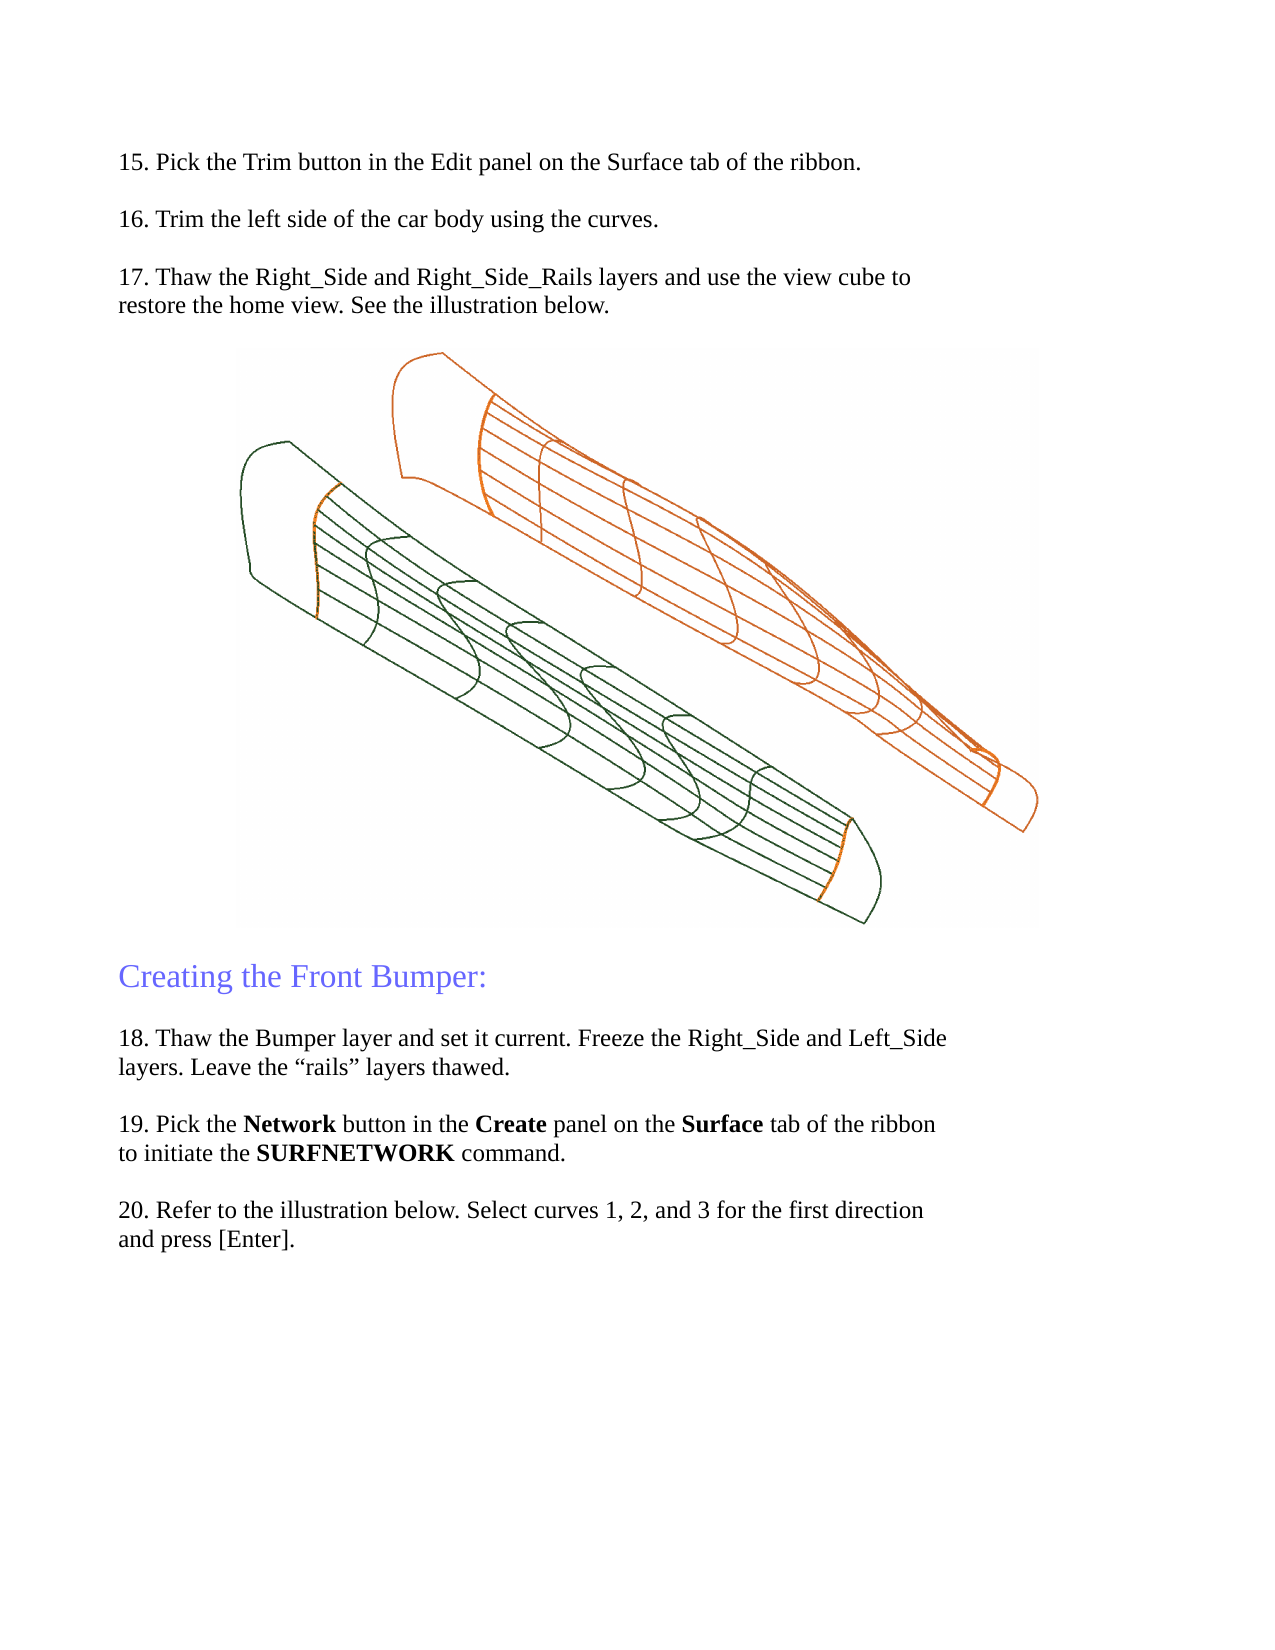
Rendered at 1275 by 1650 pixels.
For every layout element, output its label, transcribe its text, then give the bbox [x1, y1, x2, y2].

text 16. Trim the left side of the car body using the curves. [118, 204, 1157, 233]
text to initiate the SURFNETWORK command. [118, 1138, 1157, 1167]
text layers. Leave the “rails” layers thawed. [118, 1052, 1157, 1081]
text restore the home view. See the illustration below. [118, 291, 1157, 319]
text 20. Refer to the illustration below. Select curves 1, 2, and 3 for the first direction [118, 1196, 1157, 1224]
text 15. Pick the Trim button in the Edit panel on the Surface tab of the ribbon. [118, 147, 1157, 176]
text 19. Pick the Network button in the Create panel on the Surface tab of the ribbon [118, 1109, 1157, 1138]
text Creating the Front Bumper: [118, 956, 1157, 994]
text 17. Thaw the Right_Side and Right_Side_Rails layers and use the view cube to [118, 262, 1157, 291]
text and press [Enter]. [118, 1224, 1157, 1253]
picture [236, 348, 1040, 928]
text 18. Thaw the Bumper layer and set it current. Freeze the Right_Side and Left_Side [118, 1023, 1157, 1052]
